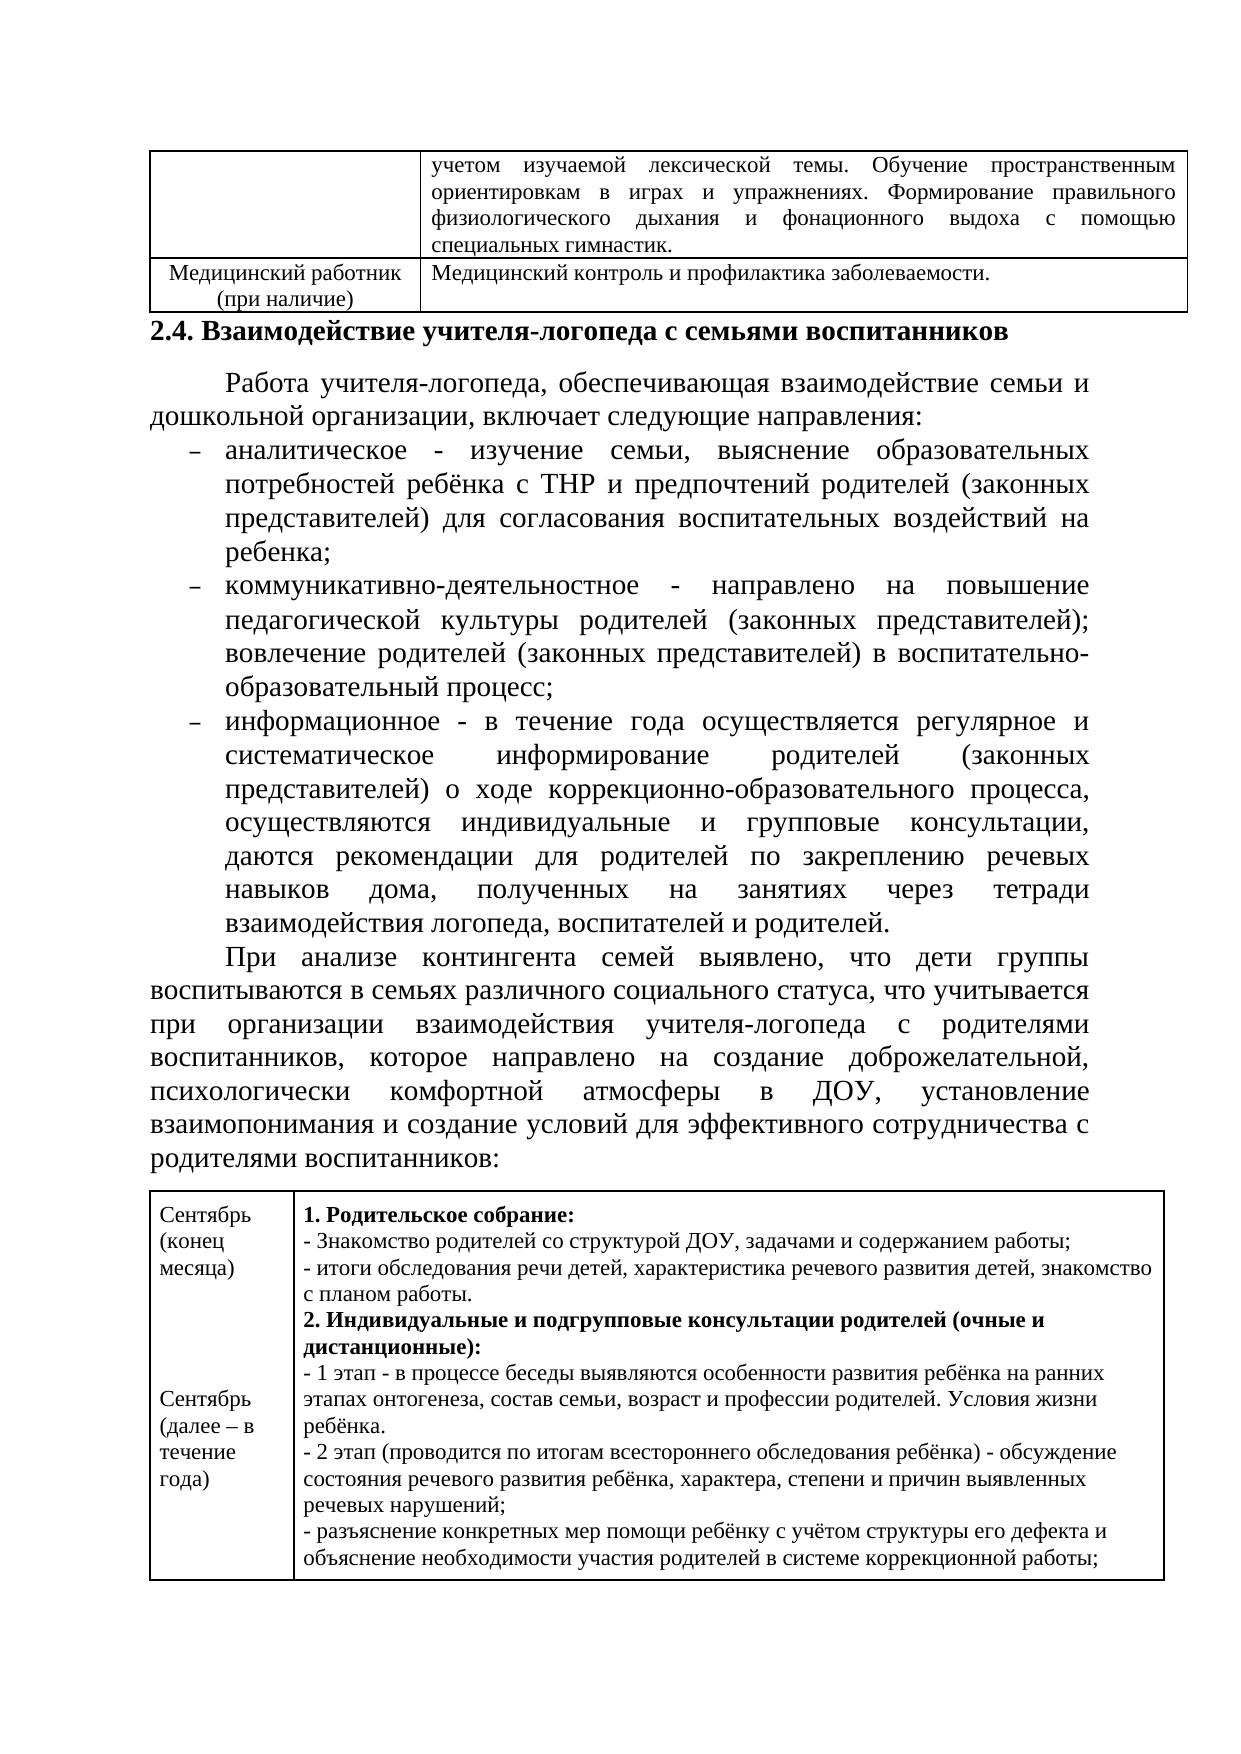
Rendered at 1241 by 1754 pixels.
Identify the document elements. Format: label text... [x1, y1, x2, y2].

table_cell Медицинский контроль и профилактика заболеваемости. [421, 259, 1187, 311]
table_cell учетом изучаемой лексической темы. Обучение пространственным ориентировкам в играх и упражнениях. Формирование правильного физиологического дыхания и фонационного выдоха с помощью специальных гимнастик. [421, 152, 1187, 257]
list коммуникативно-деятельностное - направлено на повышение педагогической культуры родителей (законных представителей); вовлечение родителей (законных представителей) в воспитательно-образовательный процесс; [187, 567, 1090, 703]
text Работа учителя-логопеда, обеспечивающая взаимодействие семьи и дошкольной организации, включает следующие направления: [150, 365, 1090, 432]
table_cell [151, 152, 420, 257]
table_header 1. Родительское собрание: - Знакомство родителей со структурой ДОУ, задачами и содержанием работы; - итоги обследования речи детей, характеристика речевого развития детей, знакомство с планом работы. 2. Индивидуальные и подгрупповые консультации родителей (очные и дистанционные): - 1 этап - в процессе беседы выявляются особенности развития ребёнка на ранних этапах онтогенеза, состав семьи, возраст и профессии родителей. Условия жизни ребёнка. - 2 этап (проводится по итогам всестороннего обследования ребёнка) - обсуждение состояния речевого развития ребёнка, характера, степени и причин выявленных речевых нарушений; - разъяснение конкретных мер помощи ребёнку с учётом структуры его дефекта и объяснение необходимости участия родителей в системе коррекционной работы; [295, 1192, 1163, 1579]
table_cell Медицинский работник (при наличие) [151, 259, 420, 311]
text При анализе контингента семей выявлено, что дети группы воспитываются в семьях различного социального статуса, что учитывается при организации взаимодействия учителя-логопеда с родителями воспитанников, которое направлено на создание доброжелательной, психологически комфортной атмосферы в ДОУ, установление взаимопонимания и создание условий для эффективного сотрудничества с родителями воспитанников: [150, 939, 1090, 1173]
list информационное - в течение года осуществляется регулярное и систематическое информирование родителей (законных представителей) о ходе коррекционно-образовательного процесса, осуществляются индивидуальные и групповые консультации, даются рекомендации для родителей по закреплению речевых навыков дома, полученных на занятиях через тетради взаимодействия логопеда, воспитателей и родителей. [187, 703, 1090, 939]
table_header Сентябрь (конец месяца) Сентябрь (далее – в течение года) [151, 1192, 293, 1579]
text 2.4. Взаимодействие учителя-логопеда с семьями воспитанников [150, 313, 1090, 346]
list аналитическое - изучение семьи, выяснение образовательных потребностей ребёнка с ТНР и предпочтений родителей (законных представителей) для согласования воспитательных воздействий на ребенка; [187, 432, 1090, 567]
